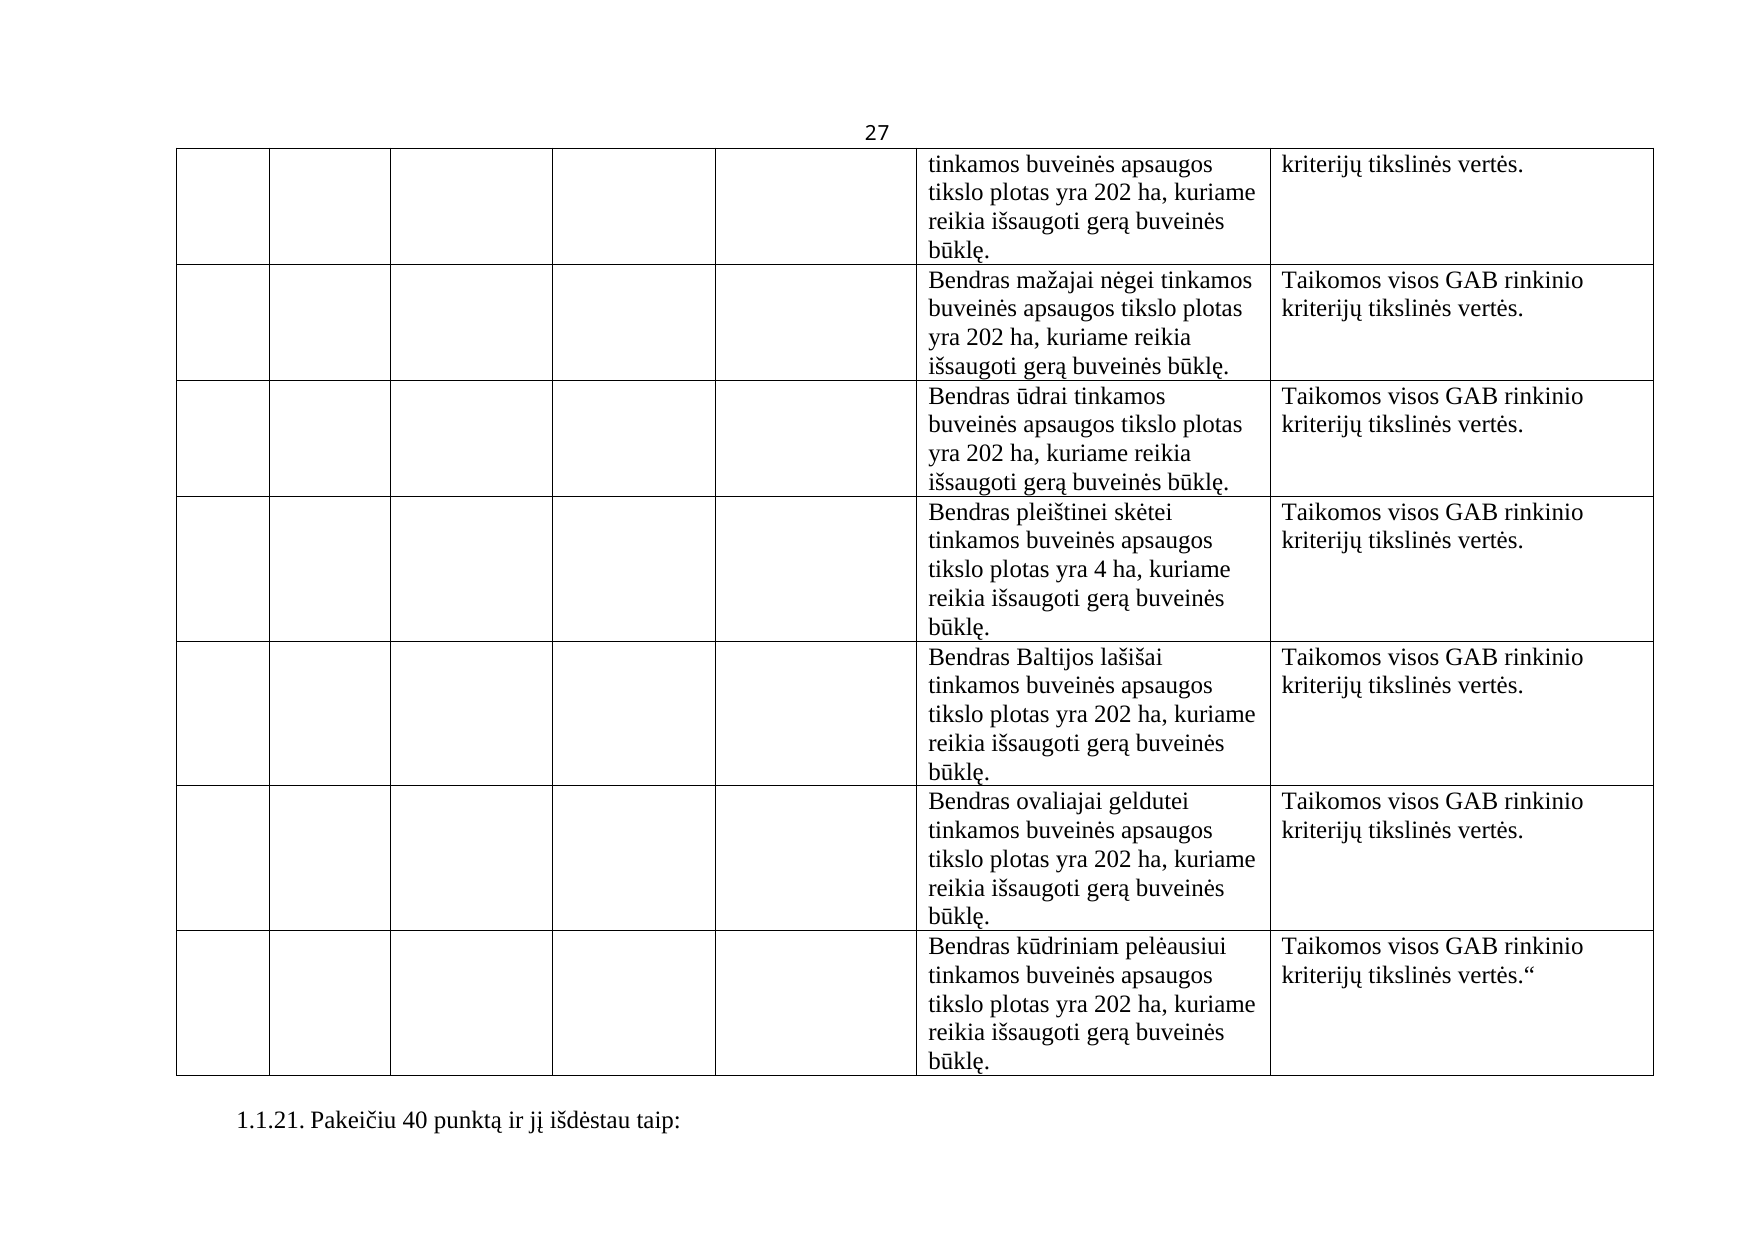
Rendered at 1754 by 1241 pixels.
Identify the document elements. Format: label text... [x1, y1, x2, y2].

text 1.1.21. Pakeičiu 40 punktą ir jį išdėstau taip: [236, 1105, 1636, 1133]
table_cell Taikomos visos GAB rinkinio kriterijų tikslinės vertės. [1271, 497, 1653, 641]
table_cell Taikomos visos GAB rinkinio kriterijų tikslinės vertės. [1271, 642, 1653, 785]
table_cell [177, 931, 269, 1075]
table_cell [716, 381, 916, 496]
table_cell [391, 497, 552, 641]
table_cell [270, 381, 390, 496]
table_cell [177, 642, 269, 785]
table_cell [716, 149, 916, 264]
table_cell [391, 265, 552, 380]
table_cell [716, 786, 916, 930]
table_cell [391, 931, 552, 1075]
table_cell [270, 786, 390, 930]
table_cell Taikomos visos GAB rinkinio kriterijų tikslinės vertės. [1271, 381, 1653, 496]
table_cell [270, 931, 390, 1075]
table_cell [270, 497, 390, 641]
table_cell [391, 381, 552, 496]
table_cell [391, 786, 552, 930]
table_cell tinkamos buveinės apsaugos tikslo plotas yra 202 ha, kuriame reikia išsaugoti gerą buveinės būklę. [917, 149, 1270, 264]
table_cell Taikomos visos GAB rinkinio kriterijų tikslinės vertės.“ [1271, 931, 1653, 1075]
table_cell [553, 149, 715, 264]
table_cell Bendras Baltijos lašišai tinkamos buveinės apsaugos tikslo plotas yra 202 ha, kuriame reikia išsaugoti gerą buveinės būklę. [917, 642, 1270, 785]
table_cell kriterijų tikslinės vertės. [1271, 149, 1653, 264]
table_cell Bendras mažajai nėgei tinkamos buveinės apsaugos tikslo plotas yra 202 ha, kuriame reikia išsaugoti gerą buveinės būklę. [917, 265, 1270, 380]
table_cell [553, 265, 715, 380]
table_cell [270, 265, 390, 380]
table_cell [391, 149, 552, 264]
table_cell [716, 265, 916, 380]
table_cell [177, 149, 269, 264]
table_cell Taikomos visos GAB rinkinio kriterijų tikslinės vertės. [1271, 265, 1653, 380]
table_cell [716, 497, 916, 641]
table_cell [553, 381, 715, 496]
table_cell Bendras kūdriniam pelėausiui tinkamos buveinės apsaugos tikslo plotas yra 202 ha, kuriame reikia išsaugoti gerą buveinės būklę. [917, 931, 1270, 1075]
table_cell [553, 497, 715, 641]
table_cell [553, 786, 715, 930]
table_cell [177, 265, 269, 380]
table_cell Bendras ovaliajai geldutei tinkamos buveinės apsaugos tikslo plotas yra 202 ha, kuriame reikia išsaugoti gerą buveinės būklę. [917, 786, 1270, 930]
table_cell [177, 381, 269, 496]
table_cell [716, 642, 916, 785]
table_cell [270, 642, 390, 785]
table_cell [270, 149, 390, 264]
table_cell [553, 931, 715, 1075]
table_cell [553, 642, 715, 785]
table_cell Bendras pleištinei skėtei tinkamos buveinės apsaugos tikslo plotas yra 4 ha, kuriame reikia išsaugoti gerą buveinės būklę. [917, 497, 1270, 641]
table_cell Taikomos visos GAB rinkinio kriterijų tikslinės vertės. [1271, 786, 1653, 930]
table_cell [177, 786, 269, 930]
table_cell [177, 497, 269, 641]
table_cell Bendras ūdrai tinkamos buveinės apsaugos tikslo plotas yra 202 ha, kuriame reikia išsaugoti gerą buveinės būklę. [917, 381, 1270, 496]
table_cell [716, 931, 916, 1075]
table_cell [391, 642, 552, 785]
